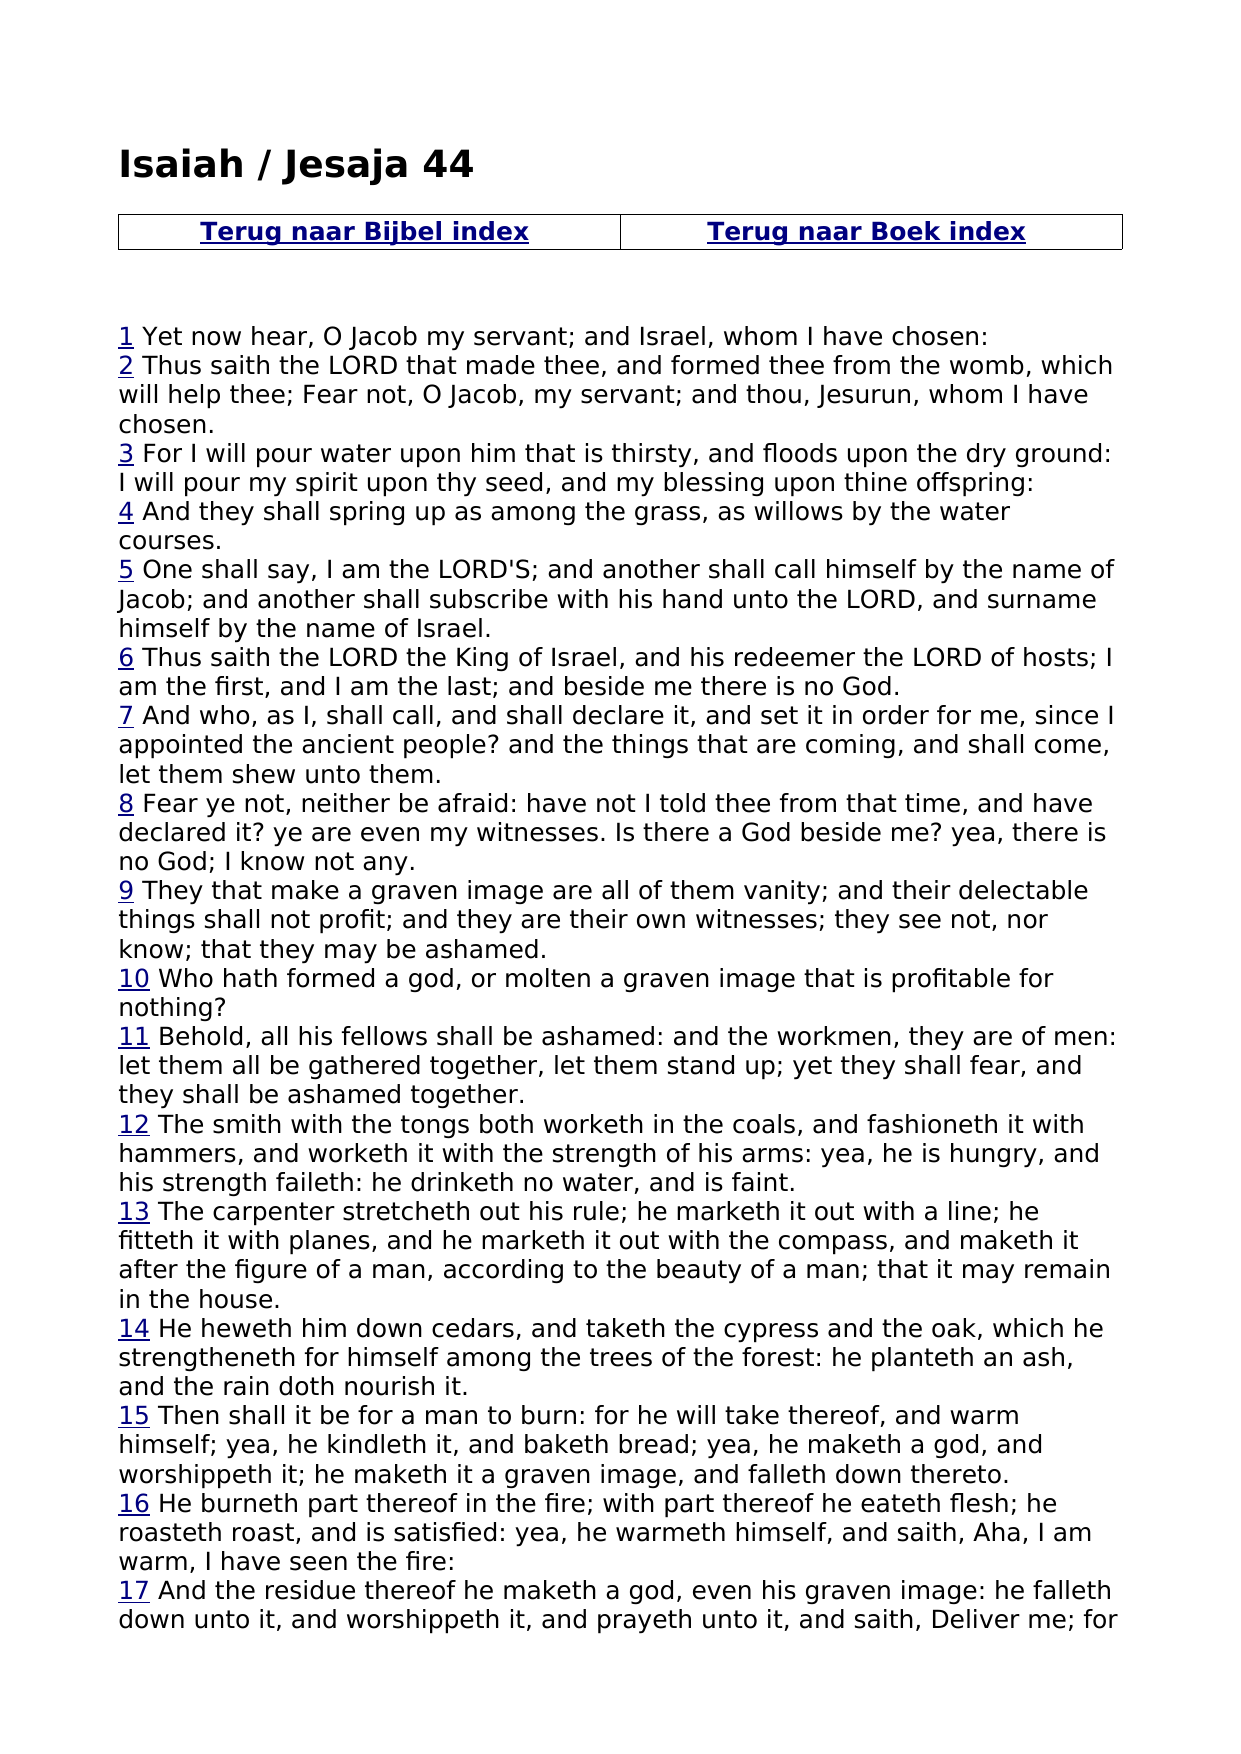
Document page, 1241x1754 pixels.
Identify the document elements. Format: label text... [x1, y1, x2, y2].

text 1 Yet now hear, O Jacob my servant; and Israel, whom I have chosen: 2 Thus saith the LORD that made thee, and formed thee from the womb, which will help thee; Fear not, O Jacob, my servant; and thou, Jesurun, whom I have chosen. 3 For I will pour water upon him that is thirsty, and floods upon the dry ground: I will pour my spirit upon thy seed, and my blessing upon thine offspring: 4 And they shall spring up as among the grass, as willows by the water courses. 5 One shall say, I am the LORD'S; and another shall call himself by the name of Jacob; and another shall subscribe with his hand unto the LORD, and surname himself by the name of Israel. 6 Thus saith the LORD the King of Israel, and his redeemer the LORD of hosts; I am the first, and I am the last; and beside me there is no God. 7 And who, as I, shall call, and shall declare it, and set it in order for me, since I appointed the ancient people? and the things that are coming, and shall come, let them shew unto them. 8 Fear ye not, neither be afraid: have not I told thee from that time, and have declared it? ye are even my witnesses. Is there a God beside me? yea, there is no God; I know not any. 9 They that make a graven image are all of them vanity; and their delectable things shall not profit; and they are their own witnesses; they see not, nor know; that they may be ashamed. 10 Who hath formed a god, or molten a graven image that is profitable for nothing? 11 Behold, all his fellows shall be ashamed: and the workmen, they are of men: let them all be gathered together, let them stand up; yet they shall fear, and they shall be ashamed together. 12 The smith with the tongs both worketh in the coals, and fashioneth it with hammers, and worketh it with the strength of his arms: yea, he is hungry, and his strength faileth: he drinketh no water, and is faint. 13 The carpenter stretcheth out his rule; he marketh it out with a line; he fitteth it with planes, and he marketh it out with the compass, and maketh it after the figure of a man, according to the beauty of a man; that it may remain in the house. 14 He heweth him down cedars, and taketh the cypress and the oak, which he strengtheneth for himself among the trees of the forest: he planteth an ash, and the rain doth nourish it. 15 Then shall it be for a man to burn: for he will take thereof, and warm himself; yea, he kindleth it, and baketh bread; yea, he maketh a god, and worshippeth it; he maketh it a graven image, and falleth down thereto. 16 He burneth part thereof in the fire; with part thereof he eateth flesh; he roasteth roast, and is satisfied: yea, he warmeth himself, and saith, Aha, I am warm, I have seen the fire: 17 And the residue thereof he maketh a god, even his graven image: he falleth down unto it, and worshippeth it, and prayeth unto it, and saith, Deliver me; for [118, 264, 1122, 1635]
subtitle Isaiah / Jesaja 44 [118, 143, 1122, 187]
table_header Terug naar Boek index [621, 215, 1122, 249]
table_header Terug naar Bijbel index [119, 215, 620, 249]
